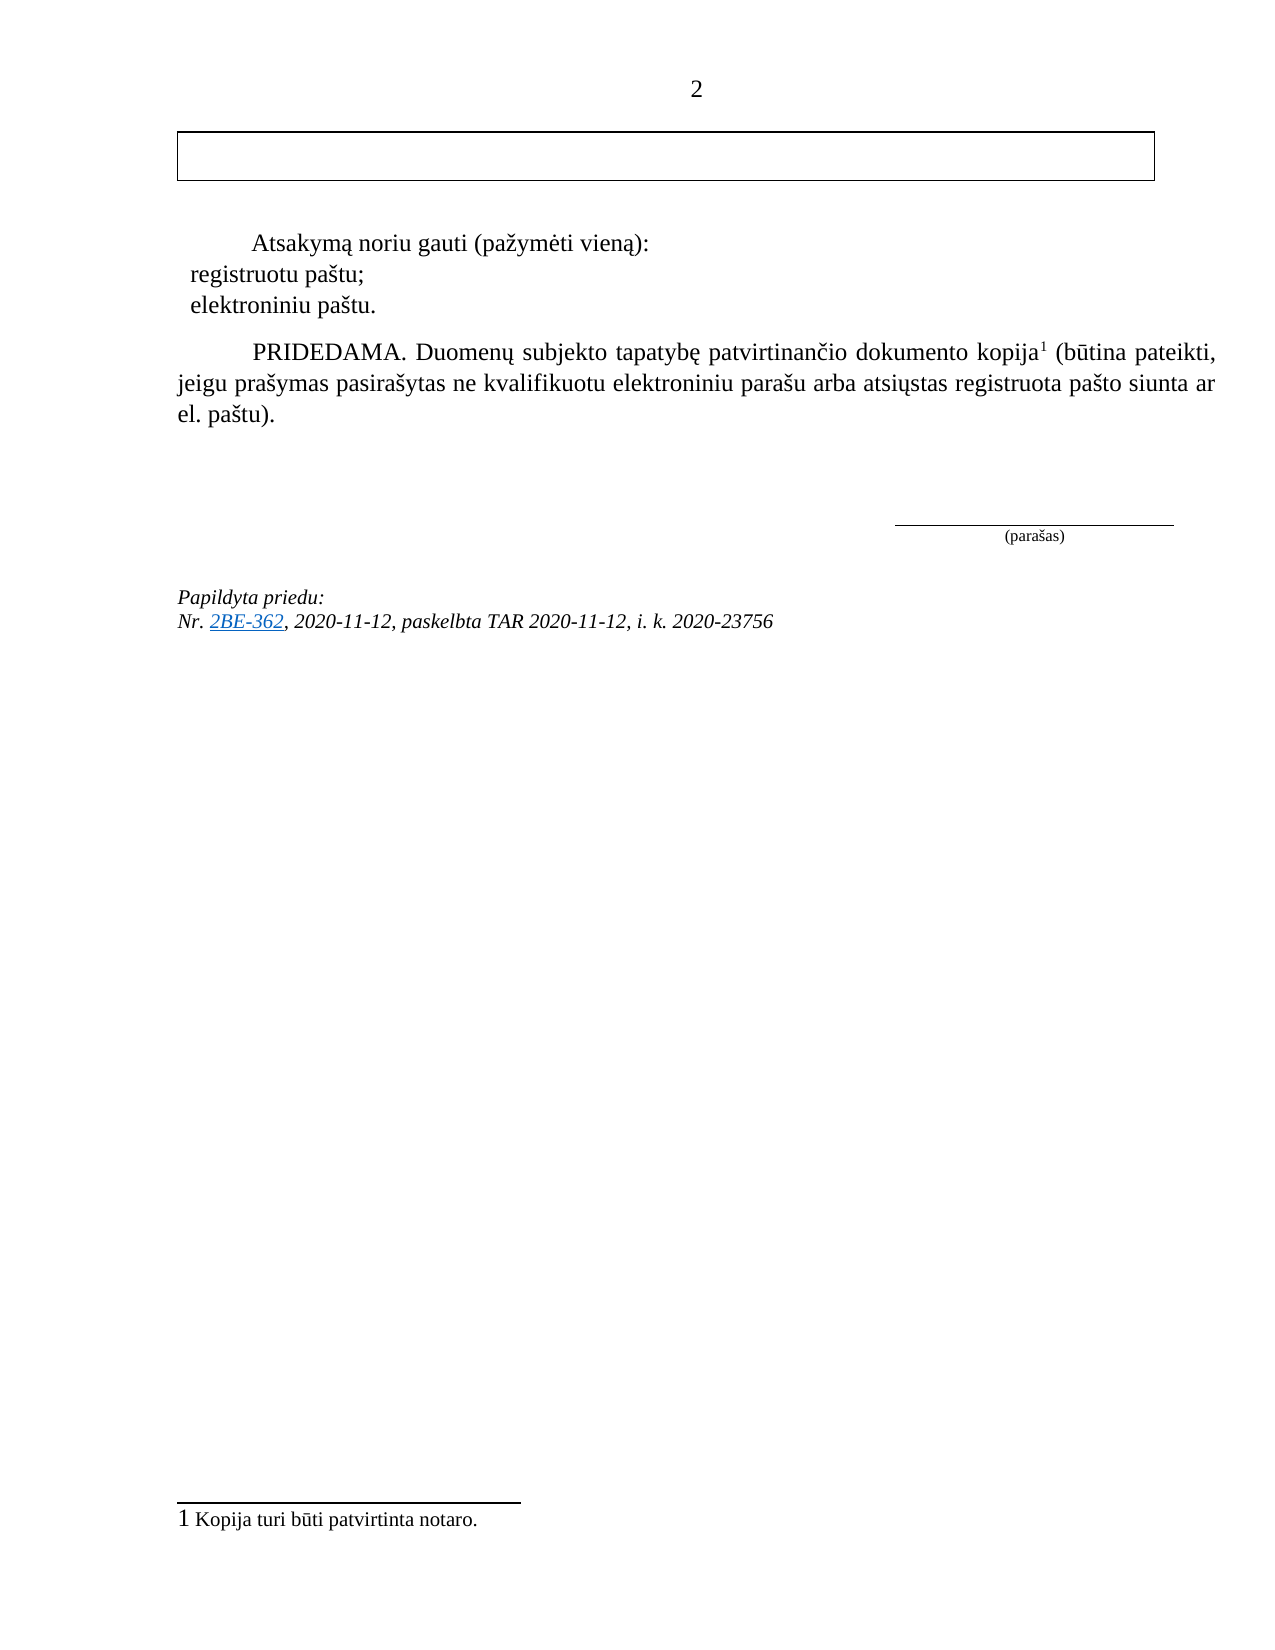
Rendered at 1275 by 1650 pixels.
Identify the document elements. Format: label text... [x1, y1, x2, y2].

table_cell [177, 525, 895, 556]
text Papildyta priedu: [177, 585, 1216, 609]
text PRIDEDAMA. Duomenų subjekto tapatybę patvirtinančio dokumento kopija (būtina pateikti, jeigu prašymas pasirašytas ne kvalifikuotu elektroniniu parašu arba atsiųstas registruota pašto siunta ar el. paštu). [177, 337, 1216, 428]
table_header [177, 494, 895, 524]
table_cell (parašas) [895, 526, 1174, 556]
text elektroniniu paštu. [177, 290, 1216, 319]
text Kopija turi būti patvirtinta notaro. [177, 1503, 1216, 1532]
text Nr. 2BE-362, 2020-11-12, paskelbta TAR 2020-11-12, i. k. 2020-23756 [177, 609, 1216, 633]
text Atsakymą noriu gauti (pažymėti vieną): [177, 228, 1216, 257]
table_header [895, 494, 1174, 524]
text registruotu paštu; [177, 259, 1216, 288]
table_header [178, 133, 1154, 180]
